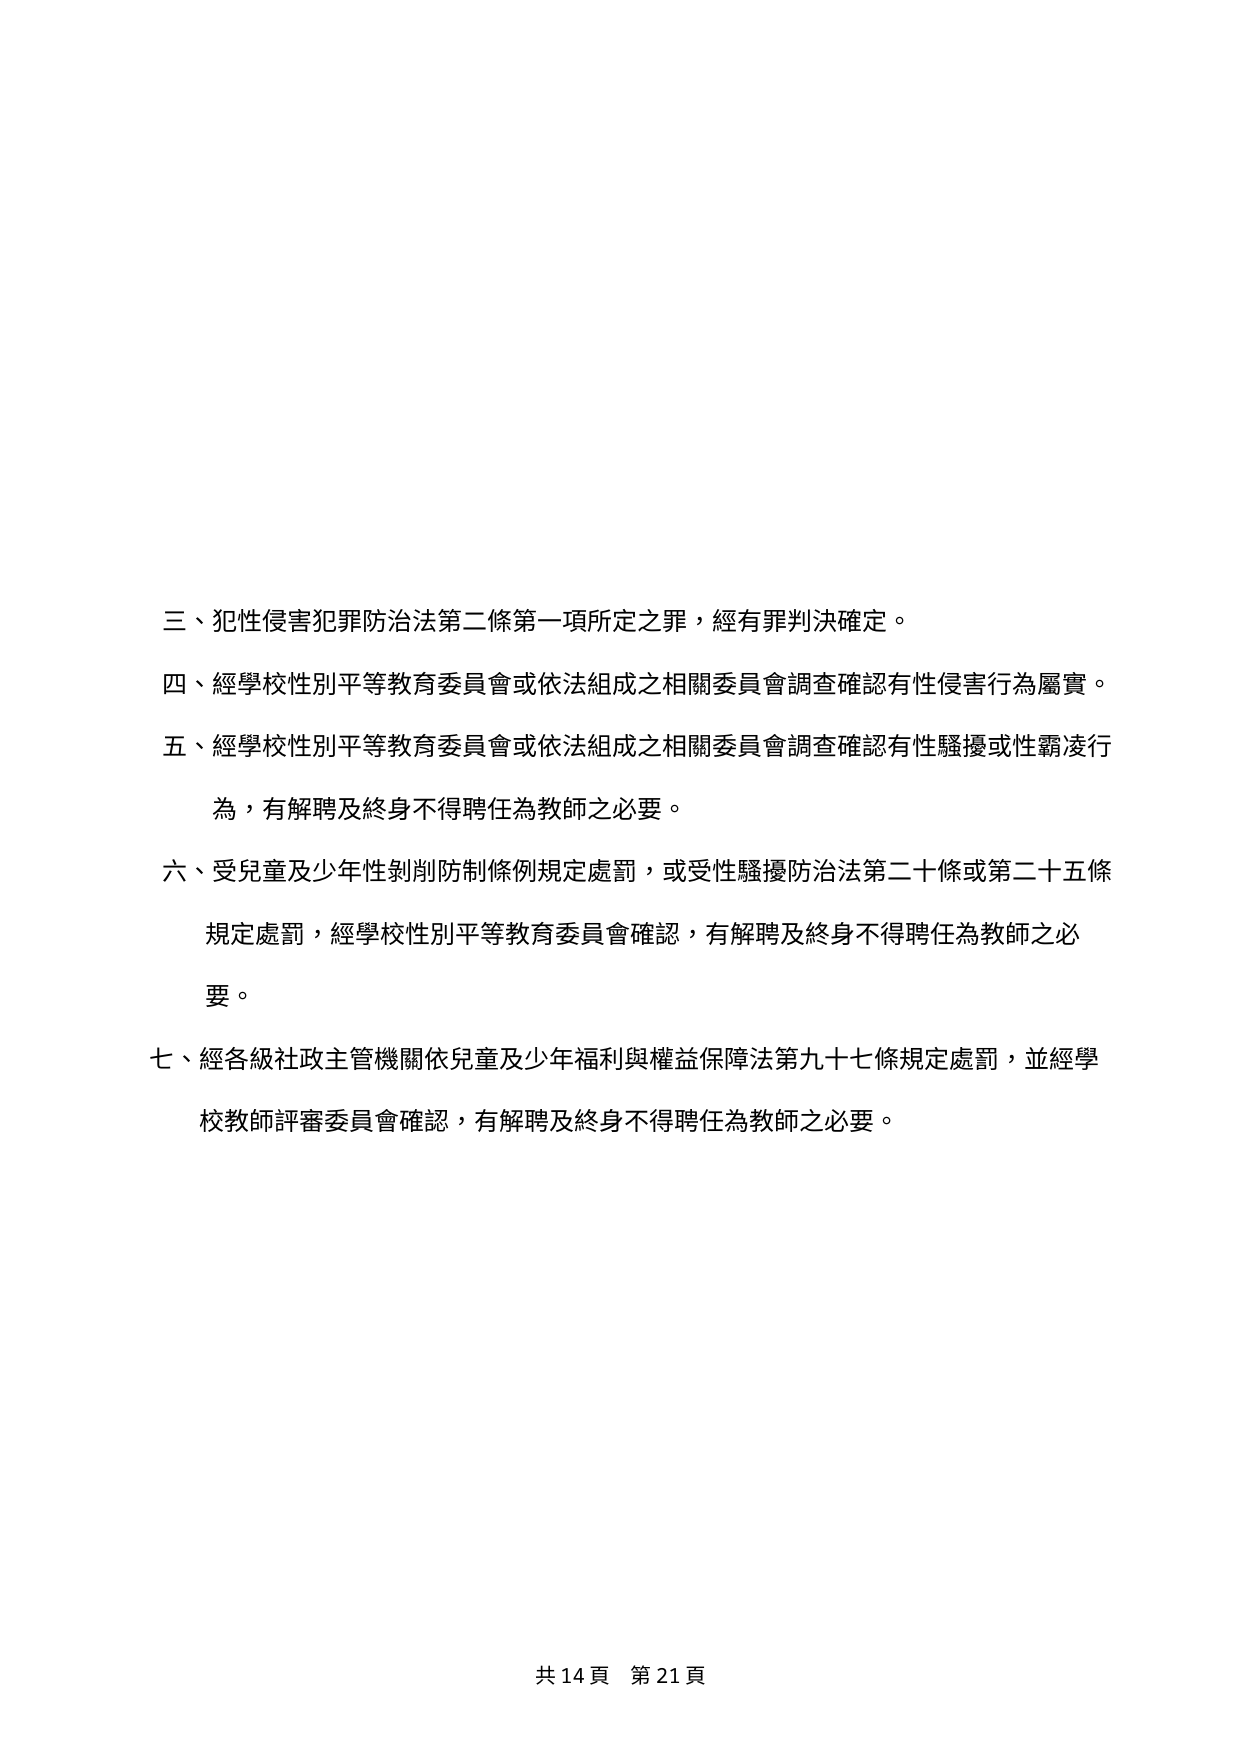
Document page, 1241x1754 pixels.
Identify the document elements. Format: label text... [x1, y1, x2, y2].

text 規定處罰，經學校性別平等教育委員會確認，有解聘及終身不得聘任為教師之必 [118, 891, 1122, 953]
text 七、經各級社政主管機關依兒童及少年福利與權益保障法第九十七條規定處罰，並經學 [118, 1016, 1122, 1078]
text 為，有解聘及終身不得聘任為教師之必要。 [118, 766, 1122, 828]
text 要。 [118, 953, 1122, 1016]
text 五、經學校性別平等教育委員會或依法組成之相關委員會調查確認有性騷擾或性霸凌行 [118, 703, 1122, 766]
text 三、犯性侵害犯罪防治法第二條第一項所定之罪，經有罪判決確定。 [118, 578, 1122, 641]
text 六、受兒童及少年性剝削防制條例規定處罰，或受性騷擾防治法第二十條或第二十五條 [118, 828, 1122, 891]
text 四、經學校性別平等教育委員會或依法組成之相關委員會調查確認有性侵害行為屬實。 [118, 641, 1122, 703]
text 校教師評審委員會確認，有解聘及終身不得聘任為教師之必要。 [118, 1078, 1122, 1141]
